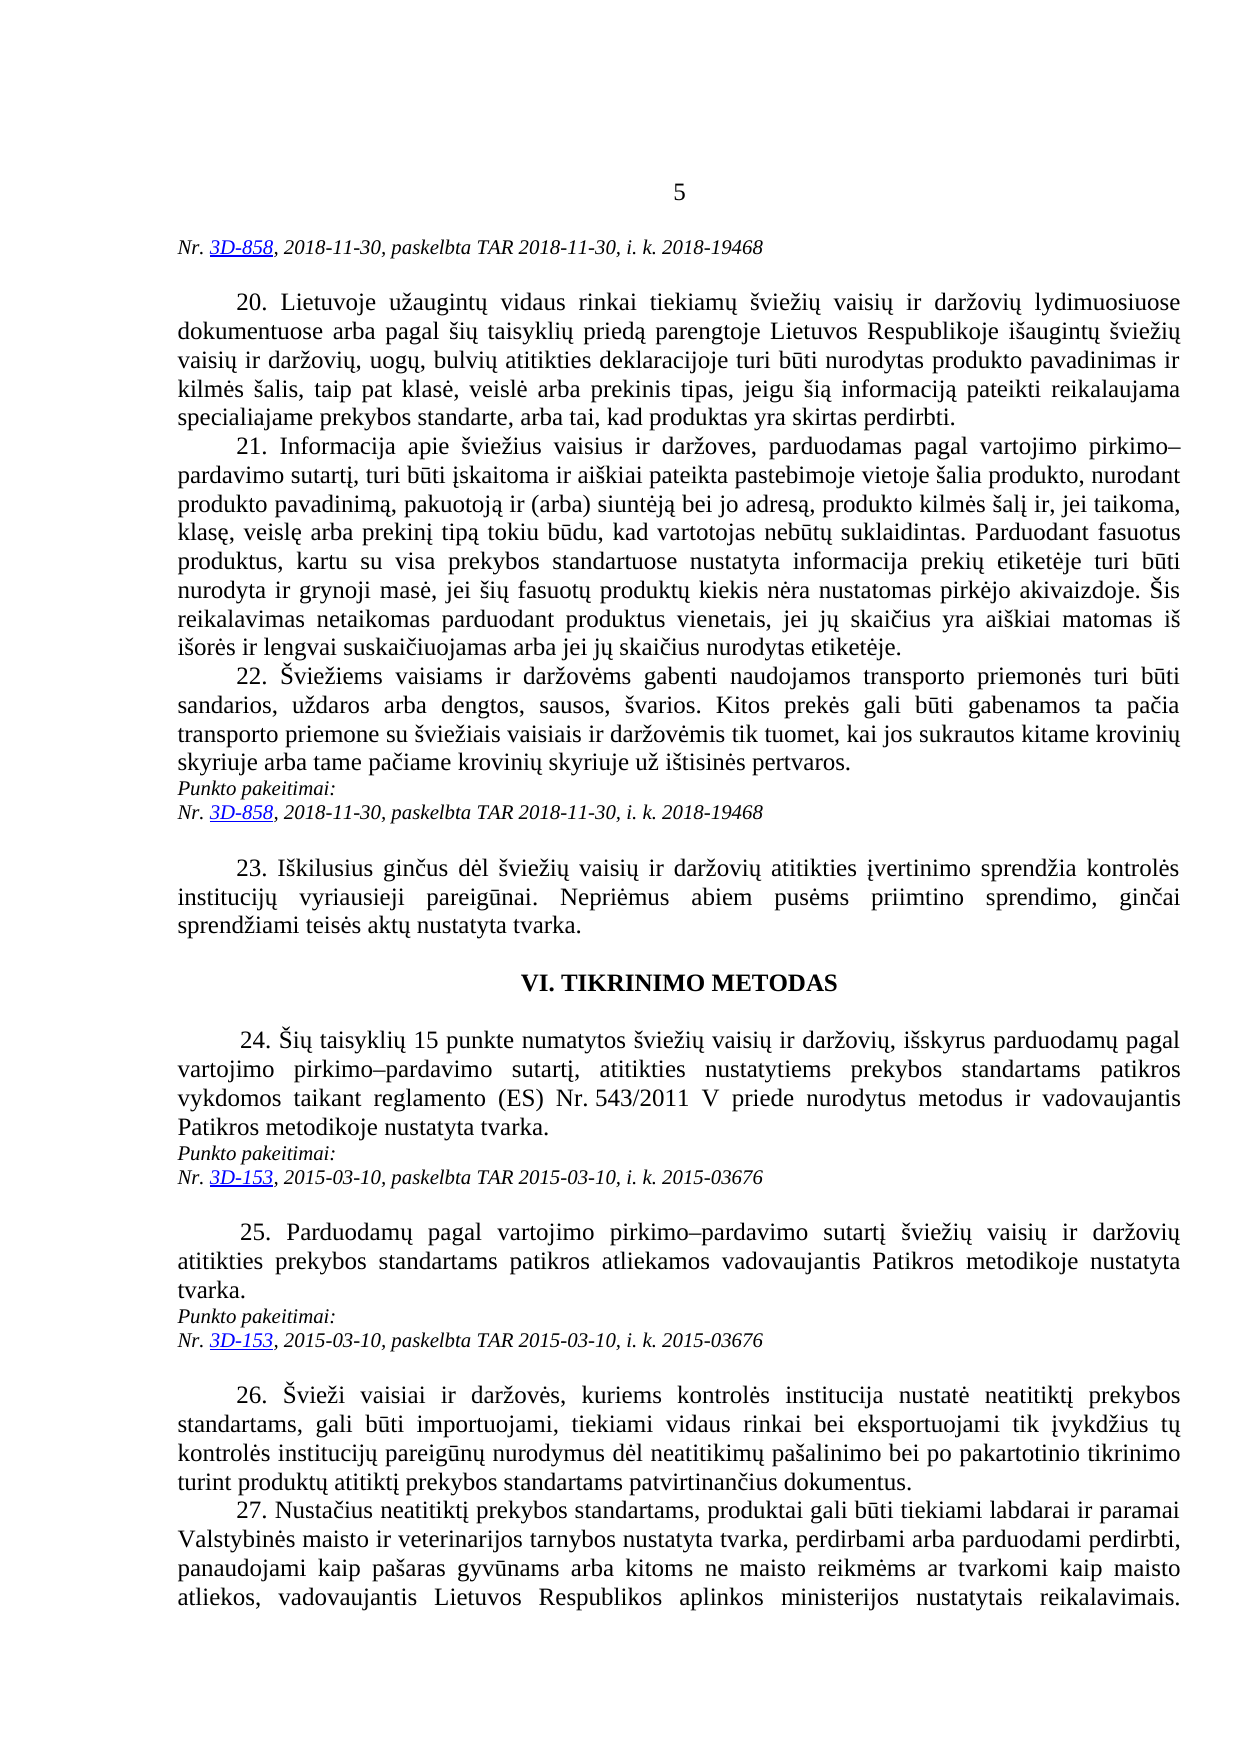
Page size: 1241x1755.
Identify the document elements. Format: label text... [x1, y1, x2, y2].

text 26. Švieži vaisiai ir daržovės, kuriems kontrolės institucija nustatė neatitiktį prekybos standartams, gali būti importuojami, tiekiami vidaus rinkai bei eksportuojami tik įvykdžius tų kontrolės institucijų pareigūnų nurodymus dėl neatitikimų pašalinimo bei po pakartotinio tikrinimo turint produktų atitiktį prekybos standartams patvirtinančius dokumentus. [177, 1381, 1181, 1496]
text 27. Nustačius neatitiktį prekybos standartams, produktai gali būti tiekiami labdarai ir paramai Valstybinės maisto ir veterinarijos tarnybos nustatyta tvarka, perdirbami arba parduodami perdirbti, panaudojami kaip pašaras gyvūnams arba kitoms ne maisto reikmėms ar tvarkomi kaip maisto atliekos, vadovaujantis Lietuvos Respublikos aplinkos ministerijos nustatytais reikalavimais. [177, 1496, 1181, 1611]
text 22. Šviežiems vaisiams ir daržovėms gabenti naudojamos transporto priemonės turi būti sandarios, uždaros arba dengtos, sausos, švarios. Kitos prekės gali būti gabenamos ta pačia transporto priemone su šviežiais vaisiais ir daržovėmis tik tuomet, kai jos sukrautos kitame krovinių skyriuje arba tame pačiame krovinių skyriuje už ištisinės pertvaros. [177, 661, 1181, 776]
text 25. Parduodamų pagal vartojimo pirkimo–pardavimo sutartį šviežių vaisių ir daržovių atitikties prekybos standartams patikros atliekamos vadovaujantis Patikros metodikoje nustatyta tvarka. [177, 1217, 1181, 1304]
text 23. Iškilusius ginčus dėl šviežių vaisių ir daržovių atitikties įvertinimo sprendžia kontrolės institucijų vyriausieji pareigūnai. Nepriėmus abiem pusėms priimtino sprendimo, ginčai sprendžiami teisės aktų nustatyta tvarka. [177, 853, 1181, 939]
text Punkto pakeitimai: [177, 776, 1181, 800]
text Nr. 3D-153, 2015-03-10, paskelbta TAR 2015-03-10, i. k. 2015-03676 [177, 1165, 1181, 1189]
text Punkto pakeitimai: [177, 1141, 1181, 1165]
text Punkto pakeitimai: [177, 1304, 1181, 1328]
text VI. Tikrinimo METODAS [177, 968, 1181, 997]
text 24. Šių taisyklių 15 punkte numatytos šviežių vaisių ir daržovių, išskyrus parduodamų pagal vartojimo pirkimo–pardavimo sutartį, atitikties nustatytiems prekybos standartams patikros vykdomos taikant reglamento (ES) Nr. 543/2011 V priede nurodytus metodus ir vadovaujantis Patikros metodikoje nustatyta tvarka. [177, 1026, 1181, 1141]
text 21. Informacija apie šviežius vaisius ir daržoves, parduodamas pagal vartojimo pirkimo–pardavimo sutartį, turi būti įskaitoma ir aiškiai pateikta pastebimoje vietoje šalia produkto, nurodant produkto pavadinimą, pakuotoją ir (arba) siuntėją bei jo adresą, produkto kilmės šalį ir, jei taikoma, klasę, veislę arba prekinį tipą tokiu būdu, kad vartotojas nebūtų suklaidintas. Parduodant fasuotus produktus, kartu su visa prekybos standartuose nustatyta informacija prekių etiketėje turi būti nurodyta ir grynoji masė, jei šių fasuotų produktų kiekis nėra nustatomas pirkėjo akivaizdoje. Šis reikalavimas netaikomas parduodant produktus vienetais, jei jų skaičius yra aiškiai matomas iš išorės ir lengvai suskaičiuojamas arba jei jų skaičius nurodytas etiketėje. [177, 431, 1181, 661]
text Nr. 3D-153, 2015-03-10, paskelbta TAR 2015-03-10, i. k. 2015-03676 [177, 1328, 1181, 1352]
text Nr. 3D-858, 2018-11-30, paskelbta TAR 2018-11-30, i. k. 2018-19468 [177, 235, 1181, 259]
text Nr. 3D-858, 2018-11-30, paskelbta TAR 2018-11-30, i. k. 2018-19468 [177, 800, 1181, 824]
text 20. Lietuvoje užaugintų vidaus rinkai tiekiamų šviežių vaisių ir daržovių lydimuosiuose dokumentuose arba pagal šių taisyklių priedą parengtoje Lietuvos Respublikoje išaugintų šviežių vaisių ir daržovių, uogų, bulvių atitikties deklaracijoje turi būti nurodytas produkto pavadinimas ir kilmės šalis, taip pat klasė, veislė arba prekinis tipas, jeigu šią informaciją pateikti reikalaujama specialiajame prekybos standarte, arba tai, kad produktas yra skirtas perdirbti. [177, 287, 1181, 431]
